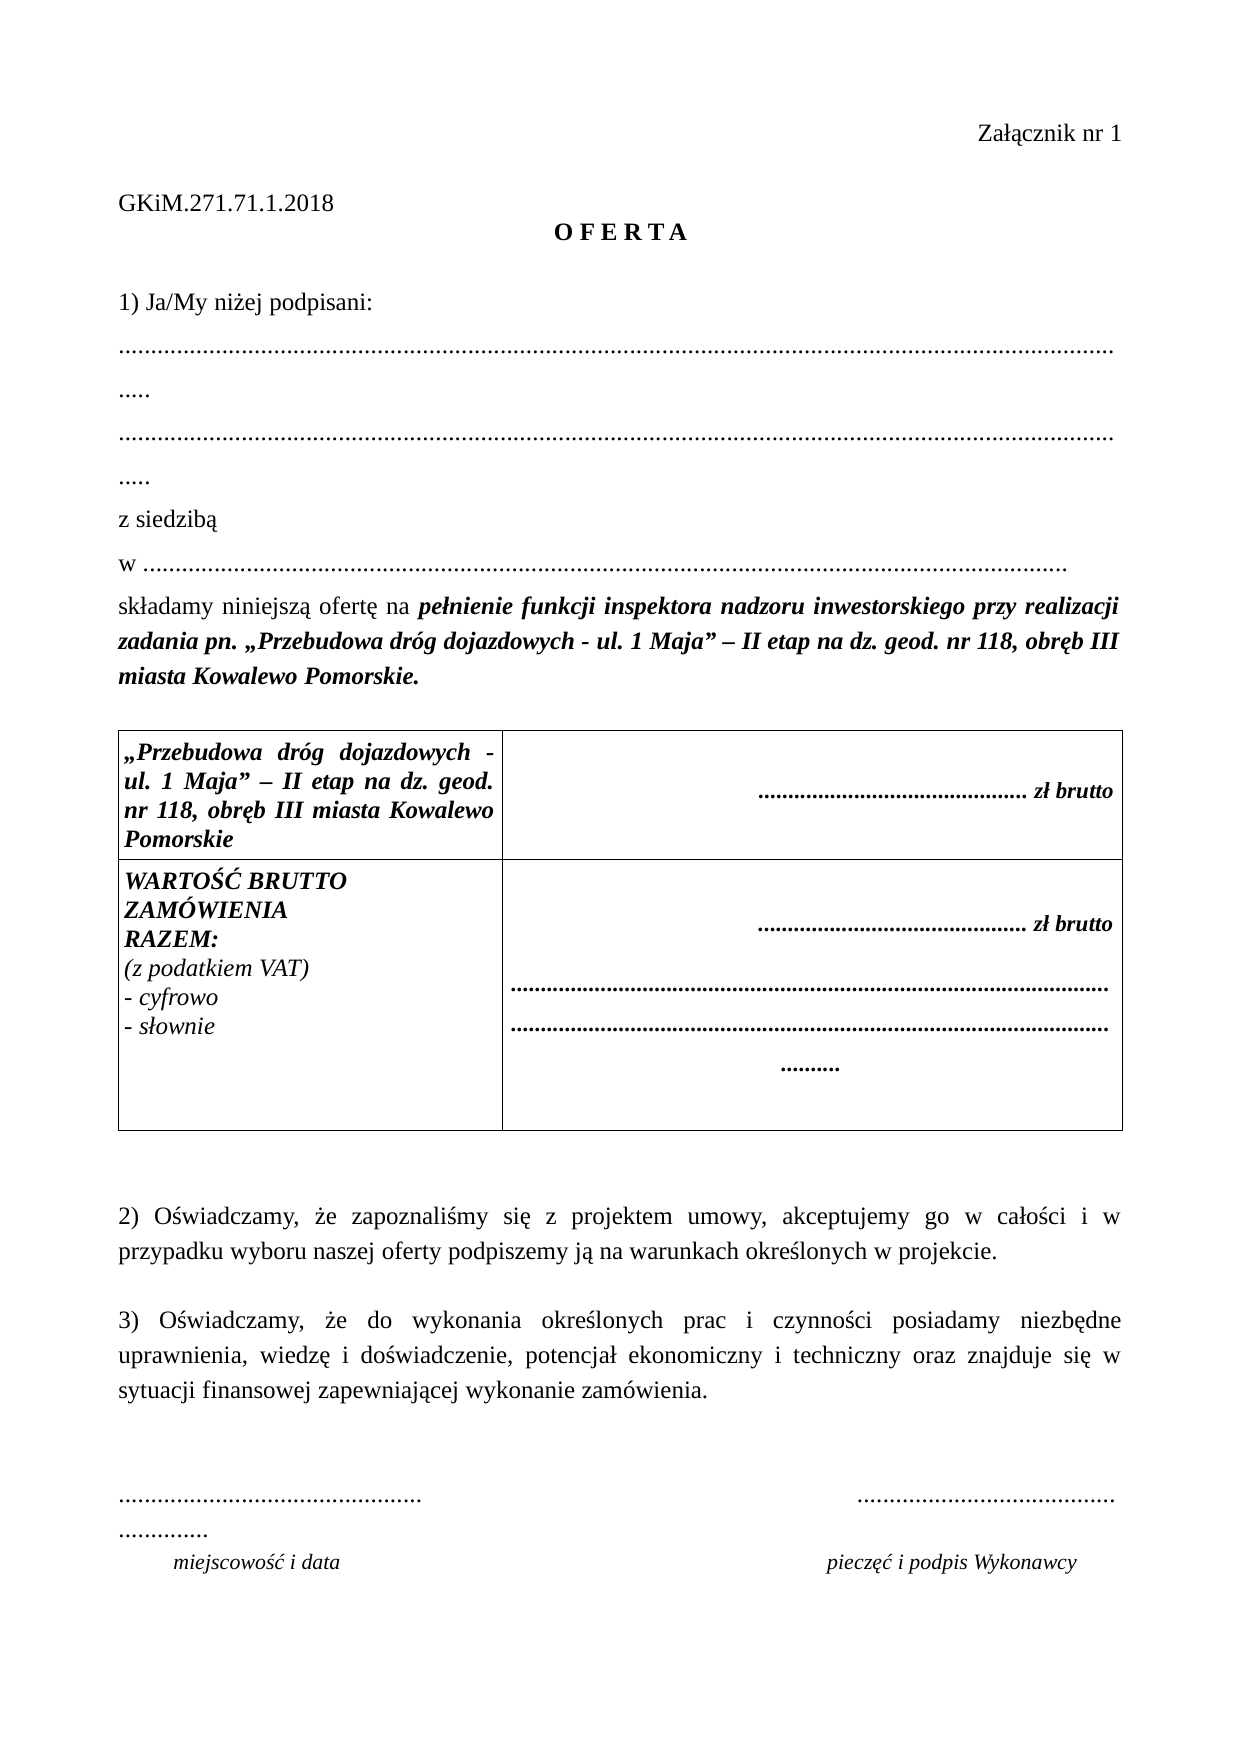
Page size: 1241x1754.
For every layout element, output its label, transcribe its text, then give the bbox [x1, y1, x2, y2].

text Załącznik nr 1 [118, 118, 1122, 147]
table_cell WARTOŚĆ BRUTTO ZAMÓWIENIA RAZEM: (z podatkiem VAT) - cyfrowo - słownie [119, 860, 502, 1130]
text O F E R T A [118, 217, 1122, 246]
text GKiM.271.71.1.2018 [118, 188, 1122, 217]
table_header ............................................. zł brutto [503, 731, 1122, 859]
text składamy niniejszą ofertę na pełnienie funkcji inspektora nadzoru inwestorskiego przy realizacji zadania pn. „Przebudowa dróg dojazdowych - ul. 1 Maja” – II etap na dz. geod. nr 118, obręb III miasta Kowalewo Pomorskie. [118, 591, 1122, 690]
text ............................................................................................................................................................... [118, 330, 1122, 402]
text 2) Oświadczamy, że zapoznaliśmy się z projektem umowy, akceptujemy go w całości i w przypadku wyboru naszej oferty podpiszemy ją na warunkach określonych w projekcie. [118, 1201, 1122, 1265]
text miejscowość i data pieczęć i podpis Wykonawcy [118, 1549, 1122, 1574]
text z siedzibą w ............................................................................................................................................... [118, 504, 1122, 577]
text 3) Oświadczamy, że do wykonania określonych prac i czynności posiadamy niezbędne uprawnienia, wiedzę i doświadczenie, potencjał ekonomiczny i techniczny oraz znajduje się w sytuacji finansowej zapewniającej wykonanie zamówienia. [118, 1305, 1122, 1404]
text ............................................... ...................................................... [118, 1479, 1122, 1543]
text 1) Ja/My niżej podpisani: [118, 286, 1122, 315]
table_cell ............................................. zł brutto .................................................................................................................................................................................................................. [503, 860, 1122, 1130]
text ............................................................................................................................................................... [118, 417, 1122, 489]
table_header „Przebudowa dróg dojazdowych - ul. 1 Maja” – II etap na dz. geod. nr 118, obręb III miasta Kowalewo Pomorskie [119, 731, 502, 859]
